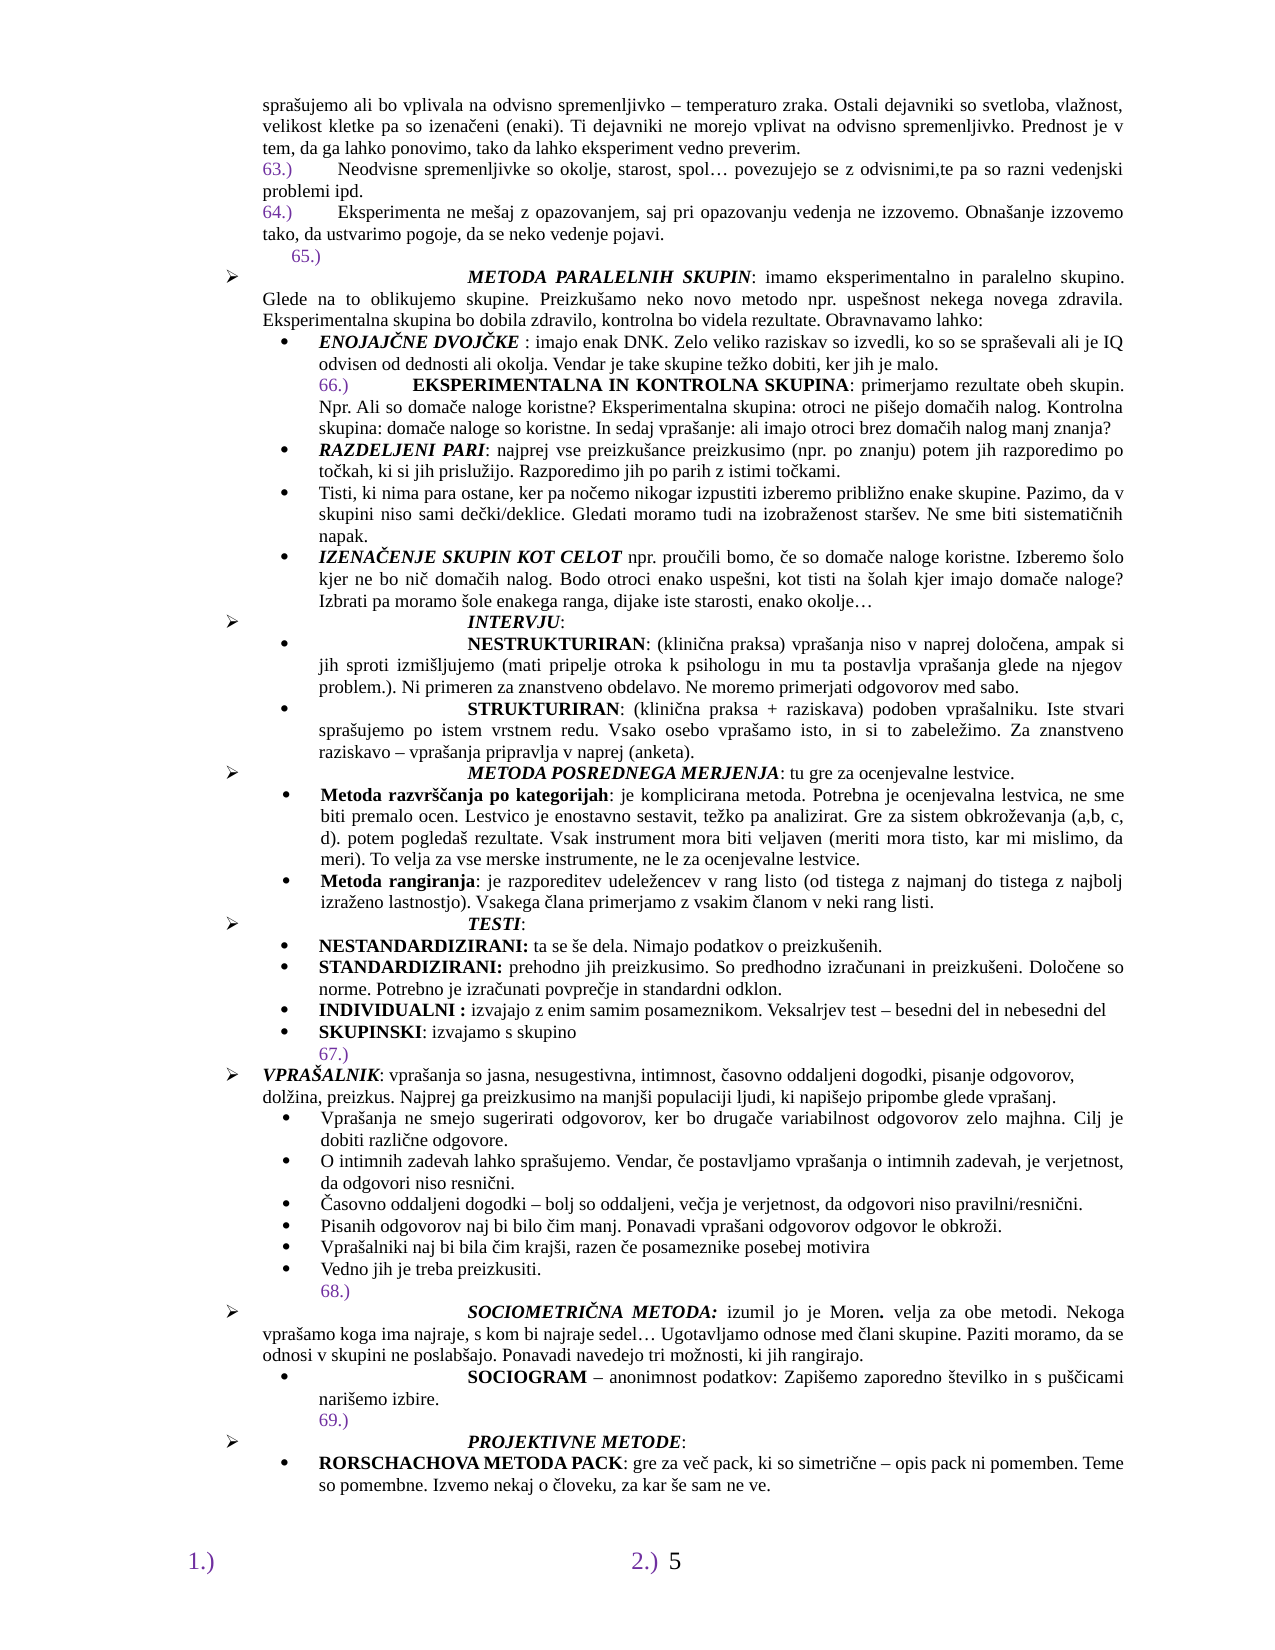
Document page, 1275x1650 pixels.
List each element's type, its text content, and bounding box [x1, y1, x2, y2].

list STANDARDIZIRANI: prehodno jih preizkusimo. So predhodno izračunani in preizkušeni. Določene so norme. Potrebno je izračunati povprečje in standardni odklon. [281, 956, 1125, 999]
list INDIVIDUALNI : izvajajo z enim samim posameznikom. Veksalrjev test – besedni del in nebesedni del [281, 999, 1125, 1021]
list INTERVJU: [225, 611, 1125, 633]
list Neodvisne spremenljivke so okolje, starost, spol… povezujejo se z odvisnimi,te pa so razni vedenjski problemi ipd. [262, 158, 1125, 201]
list sprašujemo ali bo vplivala na odvisno spremenljivko – temperaturo zraka. Ostali dejavniki so svetloba, vlažnost, velikost kletke pa so izenačeni (enaki). Ti dejavniki ne morejo vplivat na odvisno spremenljivko. Prednost je v tem, da ga lahko ponovimo, tako da lahko eksperiment vedno preverim. [225, 94, 1125, 158]
list Vedno jih je treba preizkusiti. [283, 1258, 1125, 1279]
list SOCIOGRAM – anonimnost podatkov: Zapišemo zaporedno številko in s puščicami narišemo izbire. [281, 1366, 1125, 1409]
list NESTRUKTURIRAN: (klinična praksa) vprašanja niso v naprej določena, ampak si jih sproti izmišljujemo (mati pripelje otroka k psihologu in mu ta postavlja vprašanja glede na njegov problem.). Ni primeren za znanstveno obdelavo. Ne moremo primerjati odgovorov med sabo. [281, 633, 1125, 697]
list ENOJAJČNE DVOJČKE : imajo enak DNK. Zelo veliko raziskav so izvedli, ko so se spraševali ali je IQ odvisen od dednosti ali okolja. Vendar je take skupine težko dobiti, ker jih je malo. [281, 331, 1125, 374]
list METODA PARALELNIH SKUPIN: imamo eksperimentalno in paralelno skupino. Glede na to oblikujemo skupine. Preizkušamo neko novo metodo npr. uspešnost nekega novega zdravila. Eksperimentalna skupina bo dobila zdravilo, kontrolna bo videla rezultate. Obravnavamo lahko: [225, 266, 1125, 331]
list NESTANDARDIZIRANI: ta se še dela. Nimajo podatkov o preizkušenih. [281, 934, 1125, 956]
list Pisanih odgovorov naj bi bilo čim manj. Ponavadi vprašani odgovorov odgovor le obkroži. [283, 1215, 1125, 1236]
list METODA POSREDNEGA MERJENJA: tu gre za ocenjevalne lestvice. [225, 762, 1125, 784]
list Eksperimenta ne mešaj z opazovanjem, saj pri opazovanju vedenja ne izzovemo. Obnašanje izzovemo tako, da ustvarimo pogoje, da se neko vedenje pojavi. [262, 201, 1125, 244]
list Strukturiran: (klinična praksa + raziskava) podoben vprašalniku. Iste stvari sprašujemo po istem vrstnem redu. Vsako osebo vprašamo isto, in si to zabeležimo. Za znanstveno raziskavo – vprašanja pripravlja v naprej (anketa). [281, 697, 1125, 762]
list Metoda razvrščanja po kategorijah: je komplicirana metoda. Potrebna je ocenjevalna lestvica, ne sme biti premalo ocen. Lestvico je enostavno sestavit, težko pa analizirat. Gre za sistem obkroževanja (a,b, c, d). potem pogledaš rezultate. Vsak instrument mora biti veljaven (meriti mora tisto, kar mi mislimo, da meri). To velja za vse merske instrumente, ne le za ocenjevalne lestvice. [283, 784, 1125, 870]
list Vprašalniki naj bi bila čim krajši, razen če posameznike posebej motivira [283, 1236, 1125, 1258]
list RAZDELJENI PARI: najprej vse preizkušance preizkusimo (npr. po znanju) potem jih razporedimo po točkah, ki si jih prislužijo. Razporedimo jih po parih z istimi točkami. [281, 439, 1125, 482]
list SOCIOMETRIČNA METODA: izumil jo je Moren. velja za obe metodi. Nekoga vprašamo koga ima najraje, s kom bi najraje sedel… Ugotavljamo odnose med člani skupine. Paziti moramo, da se odnosi v skupini ne poslabšajo. Ponavadi navedejo tri možnosti, ki jih rangirajo. [225, 1301, 1125, 1366]
list TESTI: [225, 913, 1125, 934]
list VPRAŠALNIK: vprašanja so jasna, nesugestivna, intimnost, časovno oddaljeni dogodki, pisanje odgovorov, dolžina, preizkus. Najprej ga preizkusimo na manjši populaciji ljudi, ki napišejo pripombe glede vprašanj. [225, 1064, 1125, 1107]
list SKUPINSKI: izvajamo s skupino [281, 1021, 1125, 1042]
list Časovno oddaljeni dogodki – bolj so oddaljeni, večja je verjetnost, da odgovori niso pravilni/resnični. [283, 1193, 1125, 1215]
list EKSPERIMENTALNA IN KONTROLNA SKUPINA: primerjamo rezultate obeh skupin. Npr. Ali so domače naloge koristne? Eksperimentalna skupina: otroci ne pišejo domačih nalog. Kontrolna skupina: domače naloge so koristne. In sedaj vprašanje: ali imajo otroci brez domačih nalog manj znanja? [319, 374, 1125, 439]
list RORSCHACHOVA METODA PACK: gre za več pack, ki so simetrične – opis pack ni pomemben. Teme so pomembne. Izvemo nekaj o človeku, za kar še sam ne ve. [281, 1452, 1125, 1495]
list Metoda rangiranja: je razporeditev udeležencev v rang listo (od tistega z najmanj do tistega z najbolj izraženo lastnostjo). Vsakega člana primerjamo z vsakim članom v neki rang listi. [283, 870, 1125, 913]
list PROJEKTIVNE METODE: [225, 1431, 1125, 1452]
list Tisti, ki nima para ostane, ker pa nočemo nikogar izpustiti izberemo približno enake skupine. Pazimo, da v skupini niso sami dečki/deklice. Gledati moramo tudi na izobraženost staršev. Ne sme biti sistematičnih napak. [281, 482, 1125, 546]
list Vprašanja ne smejo sugerirati odgovorov, ker bo drugače variabilnost odgovorov zelo majhna. Cilj je dobiti različne odgovore. [283, 1107, 1125, 1150]
list O intimnih zadevah lahko sprašujemo. Vendar, če postavljamo vprašanja o intimnih zadevah, je verjetnost, da odgovori niso resnični. [283, 1150, 1125, 1193]
list IZENAČENJE SKUPIN KOT CELOT npr. proučili bomo, če so domače naloge koristne. Izberemo šolo kjer ne bo nič domačih nalog. Bodo otroci enako uspešni, kot tisti na šolah kjer imajo domače naloge? Izbrati pa moramo šole enakega ranga, dijake iste starosti, enako okolje… [281, 546, 1125, 611]
